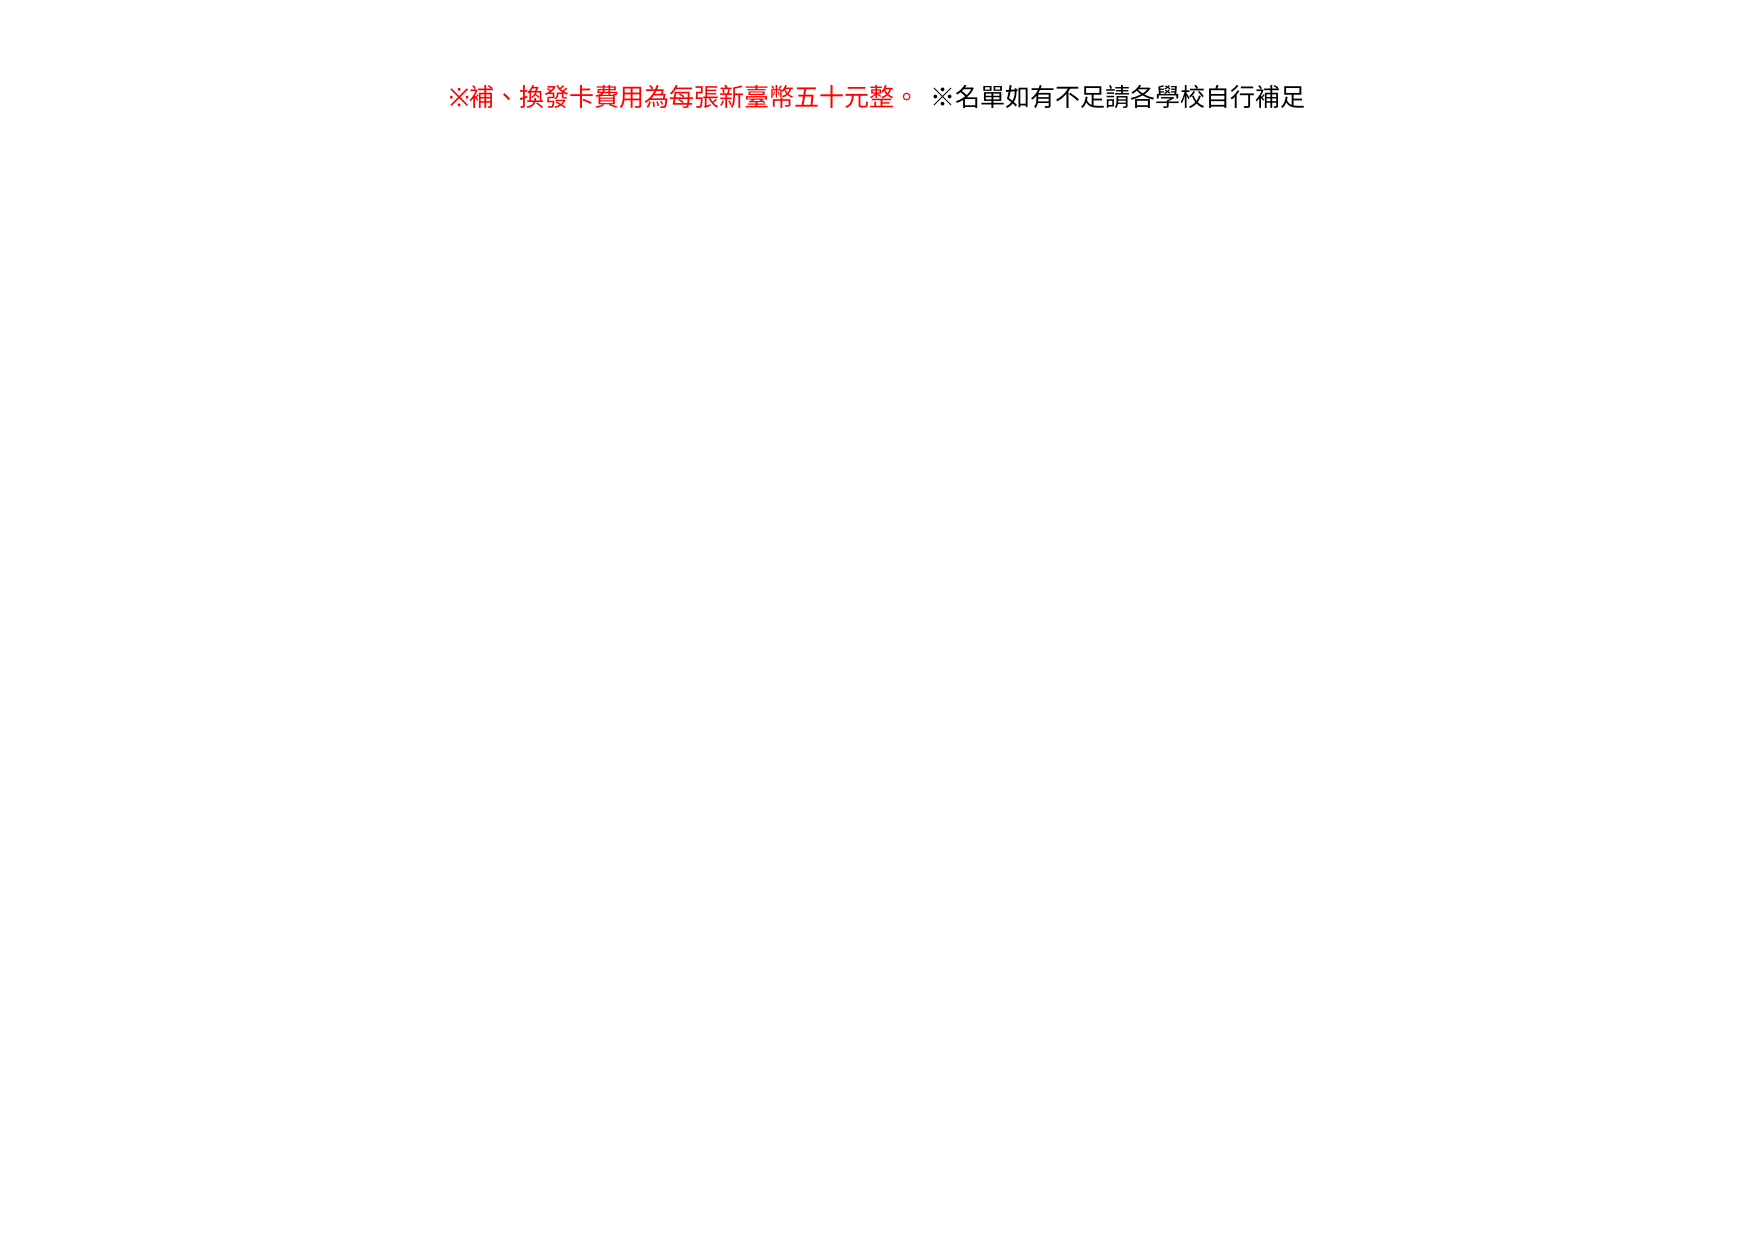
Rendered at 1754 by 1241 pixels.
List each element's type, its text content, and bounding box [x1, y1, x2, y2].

text ※補、換發卡費用為每張新臺幣五十元整。 ※名單如有不足請各學校自行補足 [75, 76, 1679, 114]
